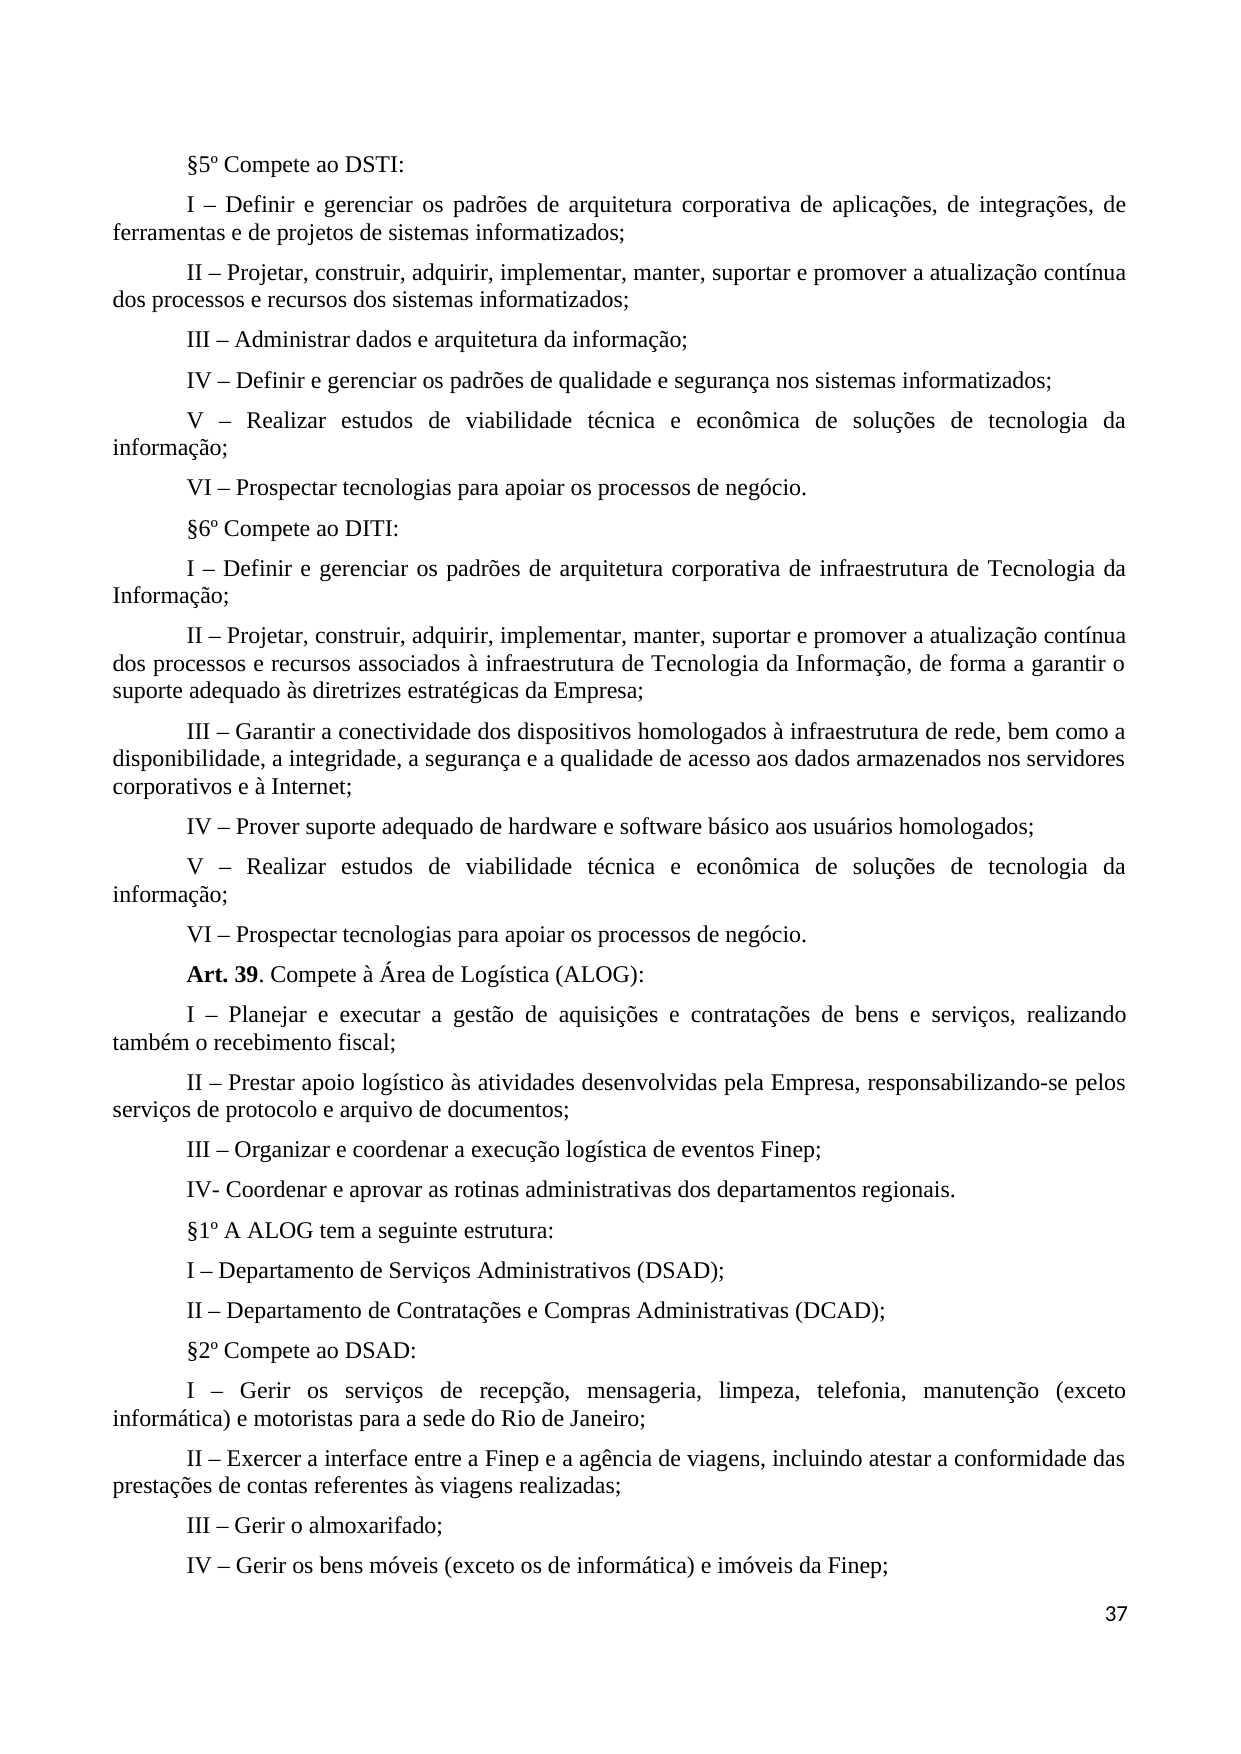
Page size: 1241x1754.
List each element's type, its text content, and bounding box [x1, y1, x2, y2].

text III – Administrar dados e arquitetura da informação; [112, 326, 1128, 353]
text IV- Coordenar e aprovar as rotinas administrativas dos departamentos regionais. [112, 1176, 1128, 1203]
text II – Departamento de Contratações e Compras Administrativas (DCAD); [112, 1296, 1128, 1323]
text I – Planejar e executar a gestão de aquisições e contratações de bens e serviços, realizando também o recebimento fiscal; [112, 1000, 1128, 1055]
text II – Projetar, construir, adquirir, implementar, manter, suportar e promover a atualização contínua dos processos e recursos dos sistemas informatizados; [112, 258, 1128, 313]
text II – Prestar apoio logístico às atividades desenvolvidas pela Empresa, responsabilizando-se pelos serviços de protocolo e arquivo de documentos; [112, 1068, 1128, 1123]
text I – Gerir os serviços de recepção, mensageria, limpeza, telefonia, manutenção (exceto informática) e motoristas para a sede do Rio de Janeiro; [112, 1376, 1128, 1431]
text IV – Gerir os bens móveis (exceto os de informática) e imóveis da Finep; [112, 1552, 1128, 1579]
text §1º A ALOG tem a seguinte estrutura: [112, 1216, 1128, 1243]
text VI – Prospectar tecnologias para apoiar os processos de negócio. [112, 473, 1128, 501]
text I – Definir e gerenciar os padrões de arquitetura corporativa de aplicações, de integrações, de ferramentas e de projetos de sistemas informatizados; [112, 190, 1128, 245]
text II – Projetar, construir, adquirir, implementar, manter, suportar e promover a atualização contínua dos processos e recursos associados à infraestrutura de Tecnologia da Informação, de forma a garantir o suporte adequado às diretrizes estratégicas da Empresa; [112, 621, 1128, 704]
text VI – Prospectar tecnologias para apoiar os processos de negócio. [112, 920, 1128, 947]
text IV – Definir e gerenciar os padrões de qualidade e segurança nos sistemas informatizados; [112, 366, 1128, 393]
text IV – Prover suporte adequado de hardware e software básico aos usuários homologados; [112, 812, 1128, 839]
text Art. 39. Compete à Área de Logística (ALOG): [112, 960, 1128, 987]
text I – Definir e gerenciar os padrões de arquitetura corporativa de infraestrutura de Tecnologia da Informação; [112, 554, 1128, 609]
text §6º Compete ao DITI: [112, 513, 1128, 541]
text §5º Compete ao DSTI: [112, 150, 1128, 178]
text V – Realizar estudos de viabilidade técnica e econômica de soluções de tecnologia da informação; [112, 406, 1128, 461]
text II – Exercer a interface entre a Finep e a agência de viagens, incluindo atestar a conformidade das prestações de contas referentes às viagens realizadas; [112, 1444, 1128, 1499]
text I – Departamento de Serviços Administrativos (DSAD); [112, 1256, 1128, 1283]
text III – Garantir a conectividade dos dispositivos homologados à infraestrutura de rede, bem como a disponibilidade, a integridade, a segurança e a qualidade de acesso aos dados armazenados nos servidores corporativos e à Internet; [112, 717, 1128, 799]
text III – Gerir o almoxarifado; [112, 1511, 1128, 1539]
text §2º Compete ao DSAD: [112, 1336, 1128, 1363]
text III – Organizar e coordenar a execução logística de eventos Finep; [112, 1135, 1128, 1163]
text V – Realizar estudos de viabilidade técnica e econômica de soluções de tecnologia da informação; [112, 852, 1128, 907]
